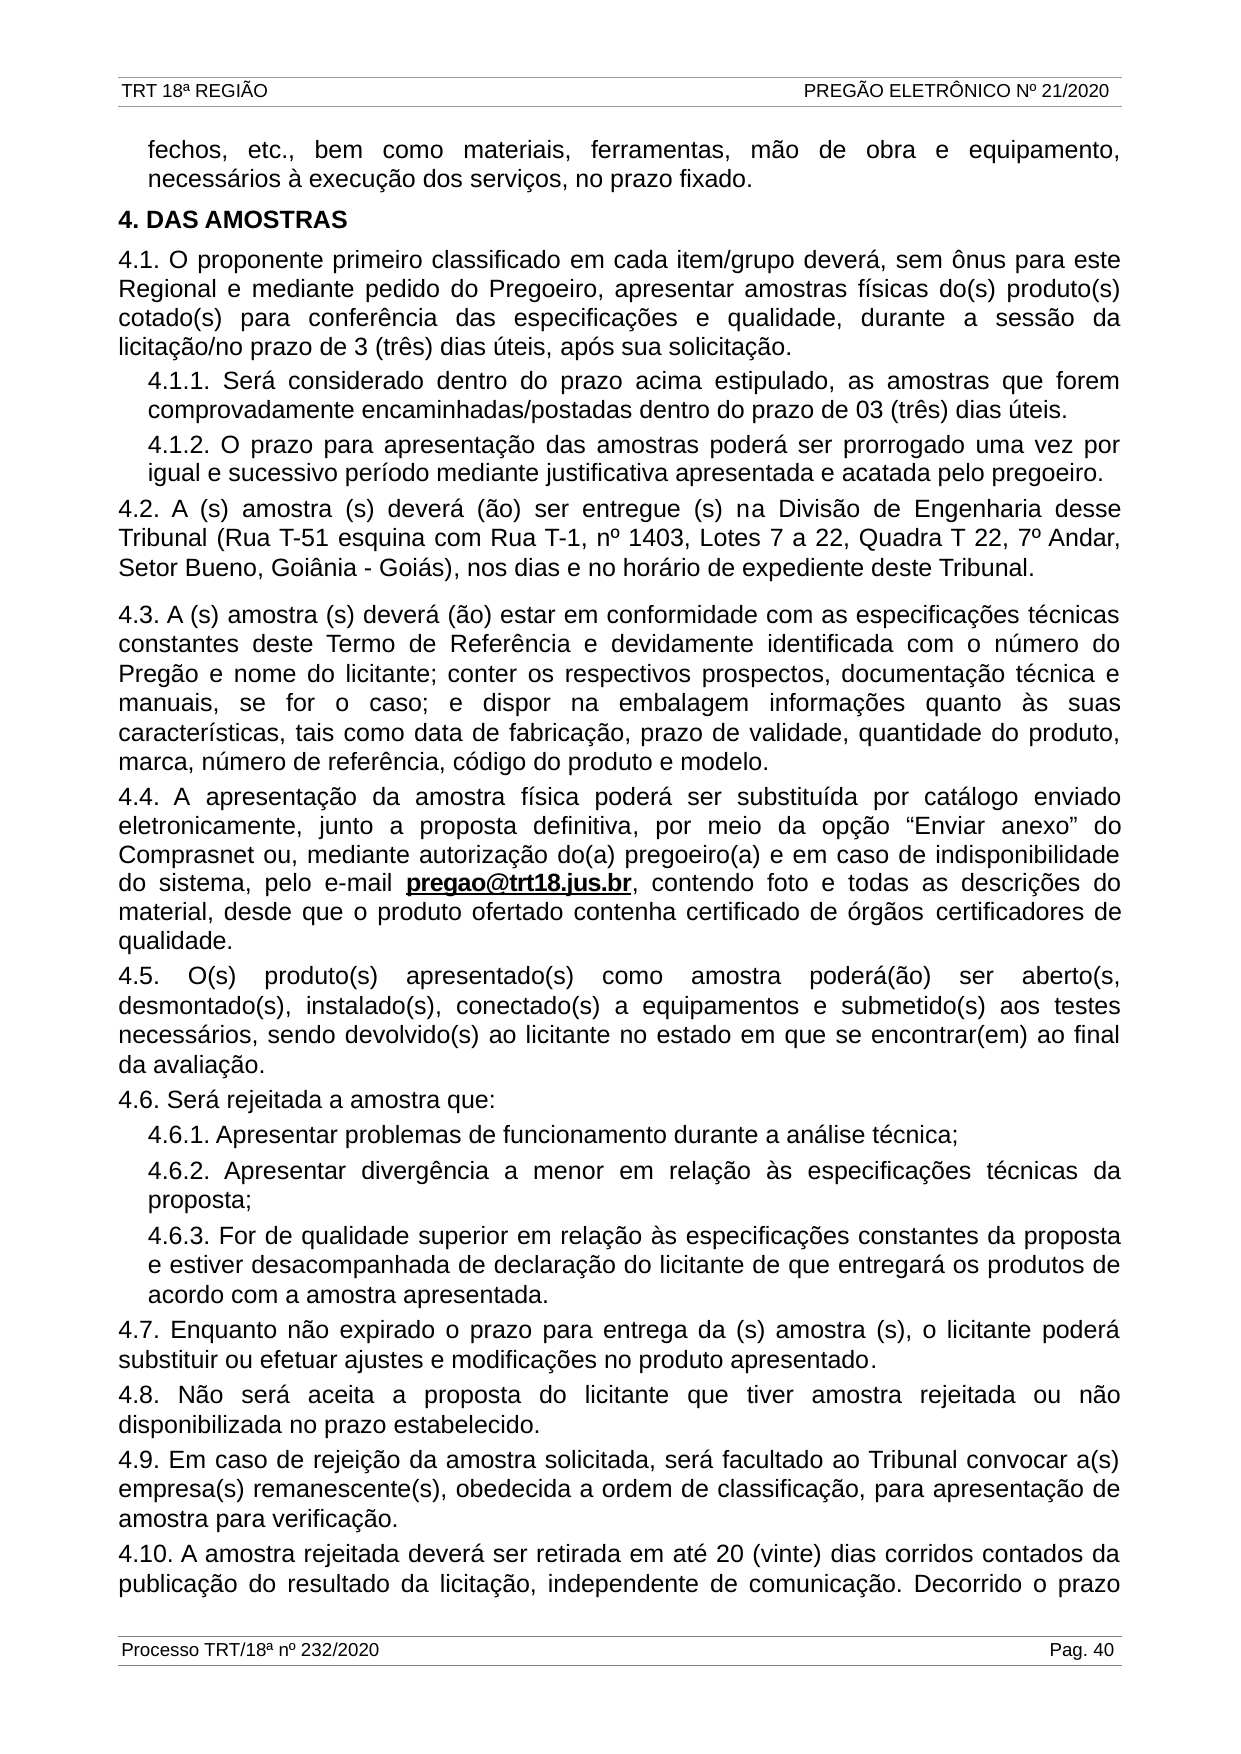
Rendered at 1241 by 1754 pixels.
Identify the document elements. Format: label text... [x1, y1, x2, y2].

text 4.3. A (s) amostra (s) deverá (ão) estar em conformidade com as especificações técnicas constantes deste Termo de Referência e devidamente identificada com o número do Pregão e nome do licitante; conter os respectivos prospectos, documentação técnica e manuais, se for o caso; e dispor na embalagem informações quanto às suas características, tais como data de fabricação, prazo de validade, quantidade do produto, marca, número de referência, código do produto e modelo. [118, 599, 1122, 776]
text 4.8. Não será aceita a proposta do licitante que tiver amostra rejeitada ou não disponibilizada no prazo estabelecido. [118, 1379, 1122, 1438]
text 4.6.2. Apresentar divergência a menor em relação às especificações técnicas da proposta; [148, 1155, 1122, 1214]
text 4.5. O(s) produto(s) apresentado(s) como amostra poderá(ão) ser aberto(s, desmontado(s), instalado(s), conectado(s) a equipamentos e submetido(s) aos testes necessários, sendo devolvido(s) ao licitante no estado em que se encontrar(em) ao final da avaliação. [118, 961, 1122, 1078]
text 4.1. O proponente primeiro classificado em cada item/grupo deverá, sem ônus para este Regional e mediante pedido do Pregoeiro, apresentar amostras físicas do(s) produto(s) cotado(s) para conferência das especificações e qualidade, durante a sessão da licitação/no prazo de 3 (três) dias úteis, após sua solicitação. [118, 245, 1122, 360]
text 4.6.1. Apresentar problemas de funcionamento durante a análise técnica; [148, 1120, 1122, 1149]
text 4.2. A (s) amostra (s) deverá (ão) ser entregue (s) na Divisão de Engenharia desse Tribunal (Rua T-51 esquina com Rua T-1, nº 1403, Lotes 7 a 22, Quadra T 22, 7º Andar, Setor Bueno, Goiânia - Goiás), nos dias e no horário de expediente deste Tribunal. [118, 493, 1122, 582]
text fechos, etc., bem como materiais, ferramentas, mão de obra e equipamento, necessários à execução dos serviços, no prazo fixado. [148, 136, 1122, 193]
text 4. DAS AMOSTRAS [118, 205, 1122, 233]
text 4.1.1. Será considerado dentro do prazo acima estipulado, as amostras que forem comprovadamente encaminhadas/postadas dentro do prazo de 03 (três) dias úteis. [148, 366, 1122, 424]
text 4.1.2. O prazo para apresentação das amostras poderá ser prorrogado uma vez por igual e sucessivo período mediante justificativa apresentada e acatada pelo pregoeiro. [148, 430, 1122, 487]
text 4.6. Será rejeitada a amostra que: [118, 1084, 1122, 1114]
text 4.4. A apresentação da amostra física poderá ser substituída por catálogo enviado eletronicamente, junto a proposta definitiva, por meio da opção “Enviar anexo” do Comprasnet ou, mediante autorização do(a) pregoeiro(a) e em caso de indisponibilidade do sistema, pelo e-mail pregao@trt18.jus.br, contendo foto e todas as descrições do material, desde que o produto ofertado contenha certificado de órgãos certificadores de qualidade. [118, 782, 1122, 954]
text 4.9. Em caso de rejeição da amostra solicitada, será facultado ao Tribunal convocar a(s) empresa(s) remanescente(s), obedecida a ordem de classificação, para apresentação de amostra para verificação. [118, 1444, 1122, 1533]
text 4.7. Enquanto não expirado o prazo para entrega da (s) amostra (s), o licitante poderá substituir ou efetuar ajustes e modificações no produto apresentado. [118, 1314, 1122, 1373]
text 4.10. A amostra rejeitada deverá ser retirada em até 20 (vinte) dias corridos contados da publicação do resultado da licitação, independente de comunicação. Decorrido o prazo [118, 1539, 1122, 1598]
text 4.6.3. For de qualidade superior em relação às especificações constantes da proposta e estiver desacompanhada de declaração do licitante de que entregará os produtos de acordo com a amostra apresentada. [148, 1220, 1122, 1308]
